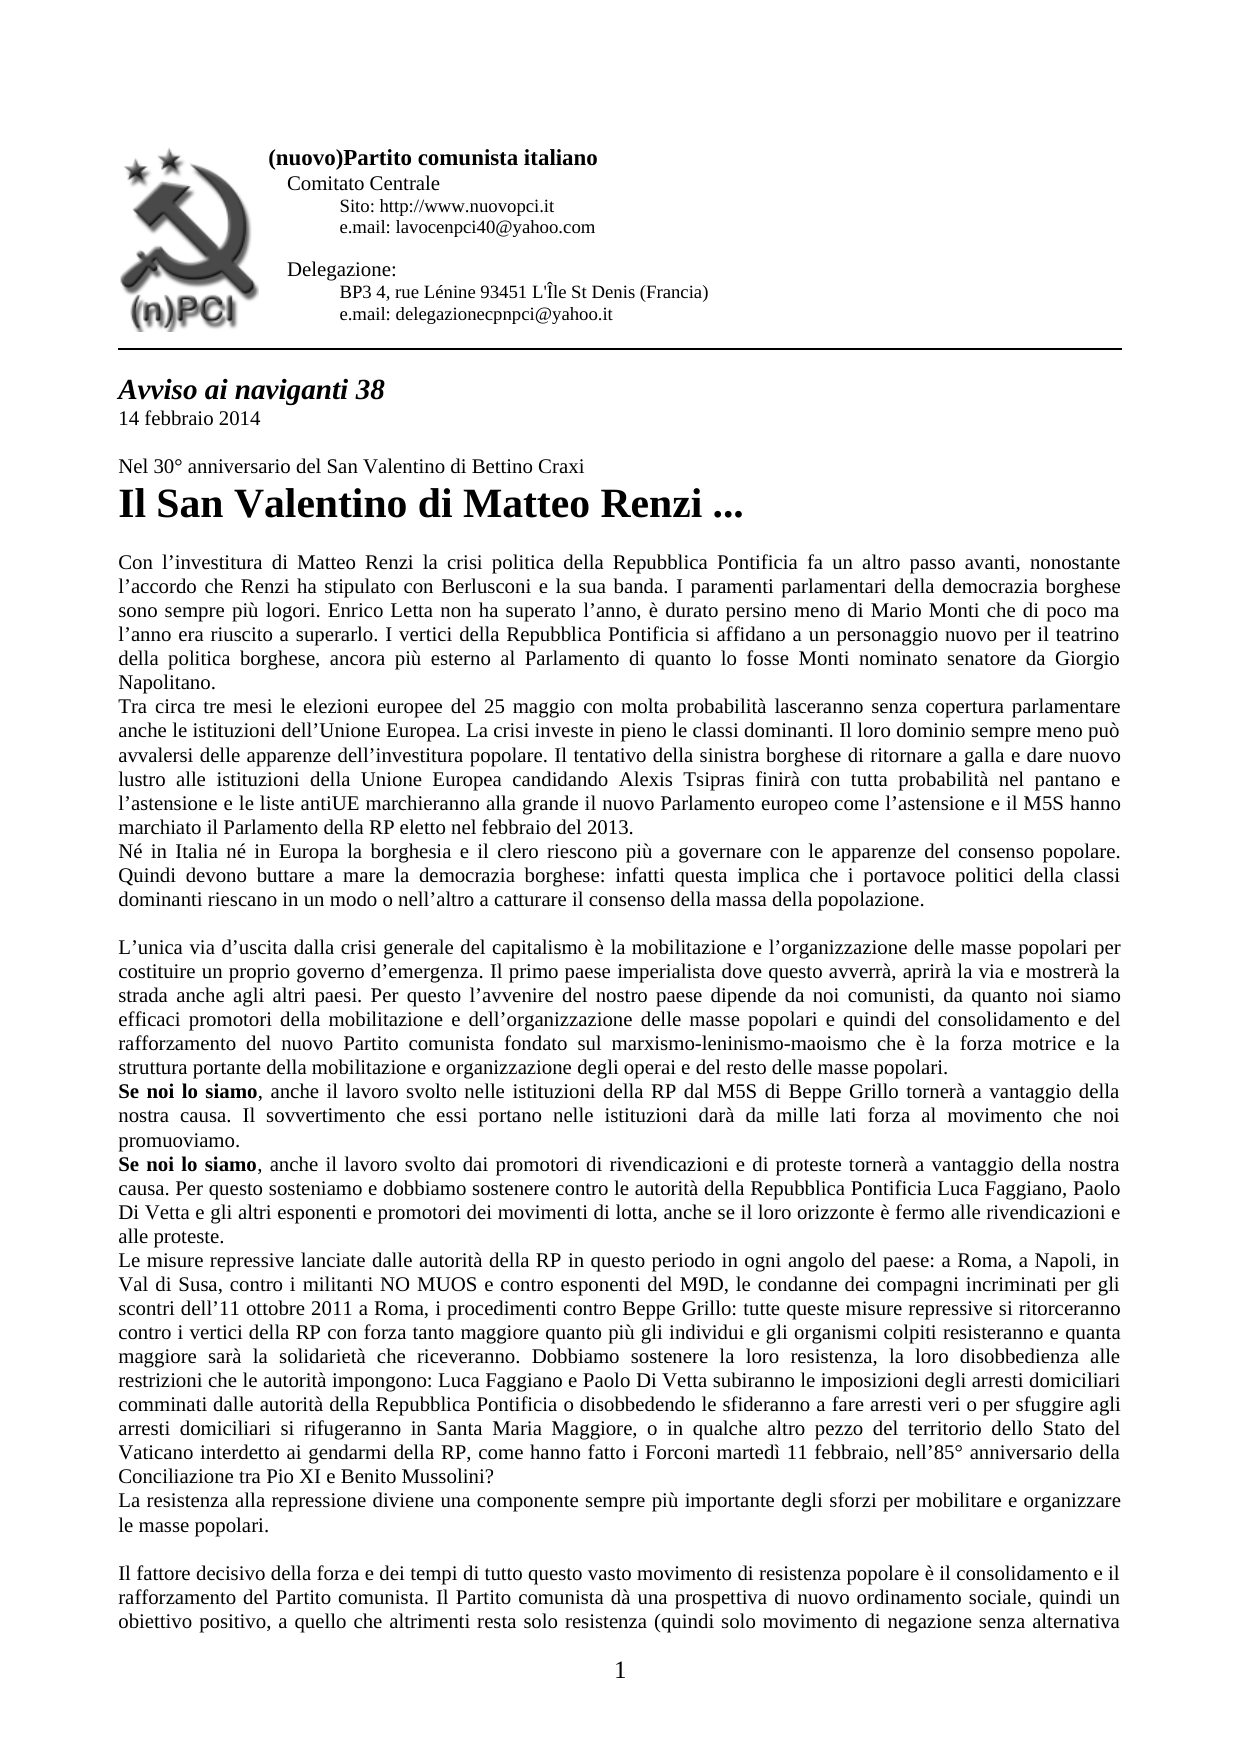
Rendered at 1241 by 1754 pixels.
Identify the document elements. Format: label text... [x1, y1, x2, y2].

text Comitato Centrale [287, 171, 1122, 195]
text Con l’investitura di Matteo Renzi la crisi politica della Repubblica Pontificia fa un altro passo avanti, nonostante l’accordo che Renzi ha stipulato con Berlusconi e la sua banda. I paramenti parlamentari della democrazia borghese sono sempre più logori. Enrico Letta non ha superato l’anno, è durato persino meno di Mario Monti che di poco ma l’anno era riuscito a superarlo. I vertici della Repubblica Pontificia si affidano a un personaggio nuovo per il teatrino della politica borghese, ancora più esterno al Parlamento di quanto lo fosse Monti nominato senatore da Giorgio Napolitano. [118, 550, 1122, 694]
text 14 febbraio 2014 [118, 406, 1122, 430]
text Se noi lo siamo, anche il lavoro svolto nelle istituzioni della RP dal M5S di Beppe Grillo tornerà a vantaggio della nostra causa. Il sovvertimento che essi portano nelle istituzioni darà da mille lati forza al movimento che noi promuoviamo. [118, 1079, 1122, 1152]
text Se noi lo siamo, anche il lavoro svolto dai promotori di rivendicazioni e di proteste tornerà a vantaggio della nostra causa. Per questo sosteniamo e dobbiamo sostenere contro le autorità della Repubblica Pontificia Luca Faggiano, Paolo Di Vetta e gli altri esponenti e promotori dei movimenti di lotta, anche se il loro orizzonte è fermo alle rivendicazioni e alle proteste. [118, 1152, 1122, 1248]
text BP3 4, rue Lénine 93451 L'Île St Denis (Francia) [339, 281, 1122, 303]
text Né in Italia né in Europa la borghesia e il clero riescono più a governare con le apparenze del consenso popolare. Quindi devono buttare a mare la democrazia borghese: infatti questa implica che i portavoce politici della classi dominanti riescano in un modo o nell’altro a catturare il consenso della massa della popolazione. [118, 839, 1122, 911]
text Sito: http://www.nuovopci.it [339, 195, 1122, 216]
text e.mail: lavocenpci40@yahoo.com [339, 216, 1122, 238]
picture [118, 144, 259, 332]
text La resistenza alla repressione diviene una componente sempre più importante degli sforzi per mobilitare e organizzare le masse popolari. [118, 1488, 1122, 1537]
text e.mail: delegazionecpnpci@yahoo.it [339, 303, 1122, 324]
text Nel 30° anniversario del San Valentino di Bettino Craxi [118, 454, 1122, 478]
text Avviso ai naviganti 38 [118, 372, 1122, 406]
text Il San Valentino di Matteo Renzi ... [118, 478, 1122, 526]
text Delegazione: [287, 257, 1122, 281]
text Tra circa tre mesi le elezioni europee del 25 maggio con molta probabilità lasceranno senza copertura parlamentare anche le istituzioni dell’Unione Europea. La crisi investe in pieno le classi dominanti. Il loro dominio sempre meno può avvalersi delle apparenze dell’investitura popolare. Il tentativo della sinistra borghese di ritornare a galla e dare nuovo lustro alle istituzioni della Unione Europea candidando Alexis Tsipras finirà con tutta probabilità nel pantano e l’astensione e le liste antiUE marchieranno alla grande il nuovo Parlamento europeo come l’astensione e il M5S hanno marchiato il Parlamento della RP eletto nel febbraio del 2013. [118, 694, 1122, 839]
text (nuovo)Partito comunista italiano [268, 144, 1122, 171]
text Le misure repressive lanciate dalle autorità della RP in questo periodo in ogni angolo del paese: a Roma, a Napoli, in Val di Susa, contro i militanti NO MUOS e contro esponenti del M9D, le condanne dei compagni incriminati per gli scontri dell’11 ottobre 2011 a Roma, i procedimenti contro Beppe Grillo: tutte queste misure repressive si ritorceranno contro i vertici della RP con forza tanto maggiore quanto più gli individui e gli organismi colpiti resisteranno e quanta maggiore sarà la solidarietà che riceveranno. Dobbiamo sostenere la loro resistenza, la loro disobbedienza alle restrizioni che le autorità impongono: Luca Faggiano e Paolo Di Vetta subiranno le imposizioni degli arresti domiciliari comminati dalle autorità della Repubblica Pontificia o disobbedendo le sfideranno a fare arresti veri o per sfuggire agli arresti domiciliari si rifugeranno in Santa Maria Maggiore, o in qualche altro pezzo del territorio dello Stato del Vaticano interdetto ai gendarmi della RP, come hanno fatto i Forconi martedì 11 febbraio, nell’85° anniversario della Conciliazione tra Pio XI e Benito Mussolini? [118, 1248, 1122, 1488]
text Il fattore decisivo della forza e dei tempi di tutto questo vasto movimento di resistenza popolare è il consolidamento e il rafforzamento del Partito comunista. Il Partito comunista dà una prospettiva di nuovo ordinamento sociale, quindi un obiettivo positivo, a quello che altrimenti resta solo resistenza (quindi solo movimento di negazione senza alternativa [118, 1561, 1122, 1633]
text L’unica via d’uscita dalla crisi generale del capitalismo è la mobilitazione e l’organizzazione delle masse popolari per costituire un proprio governo d’emergenza. Il primo paese imperialista dove questo avverrà, aprirà la via e mostrerà la strada anche agli altri paesi. Per questo l’avvenire del nostro paese dipende da noi comunisti, da quanto noi siamo efficaci promotori della mobilitazione e dell’organizzazione delle masse popolari e quindi del consolidamento e del rafforzamento del nuovo Partito comunista fondato sul marxismo-leninismo-maoismo che è la forza motrice e la struttura portante della mobilitazione e organizzazione degli operai e del resto delle masse popolari. [118, 935, 1122, 1079]
